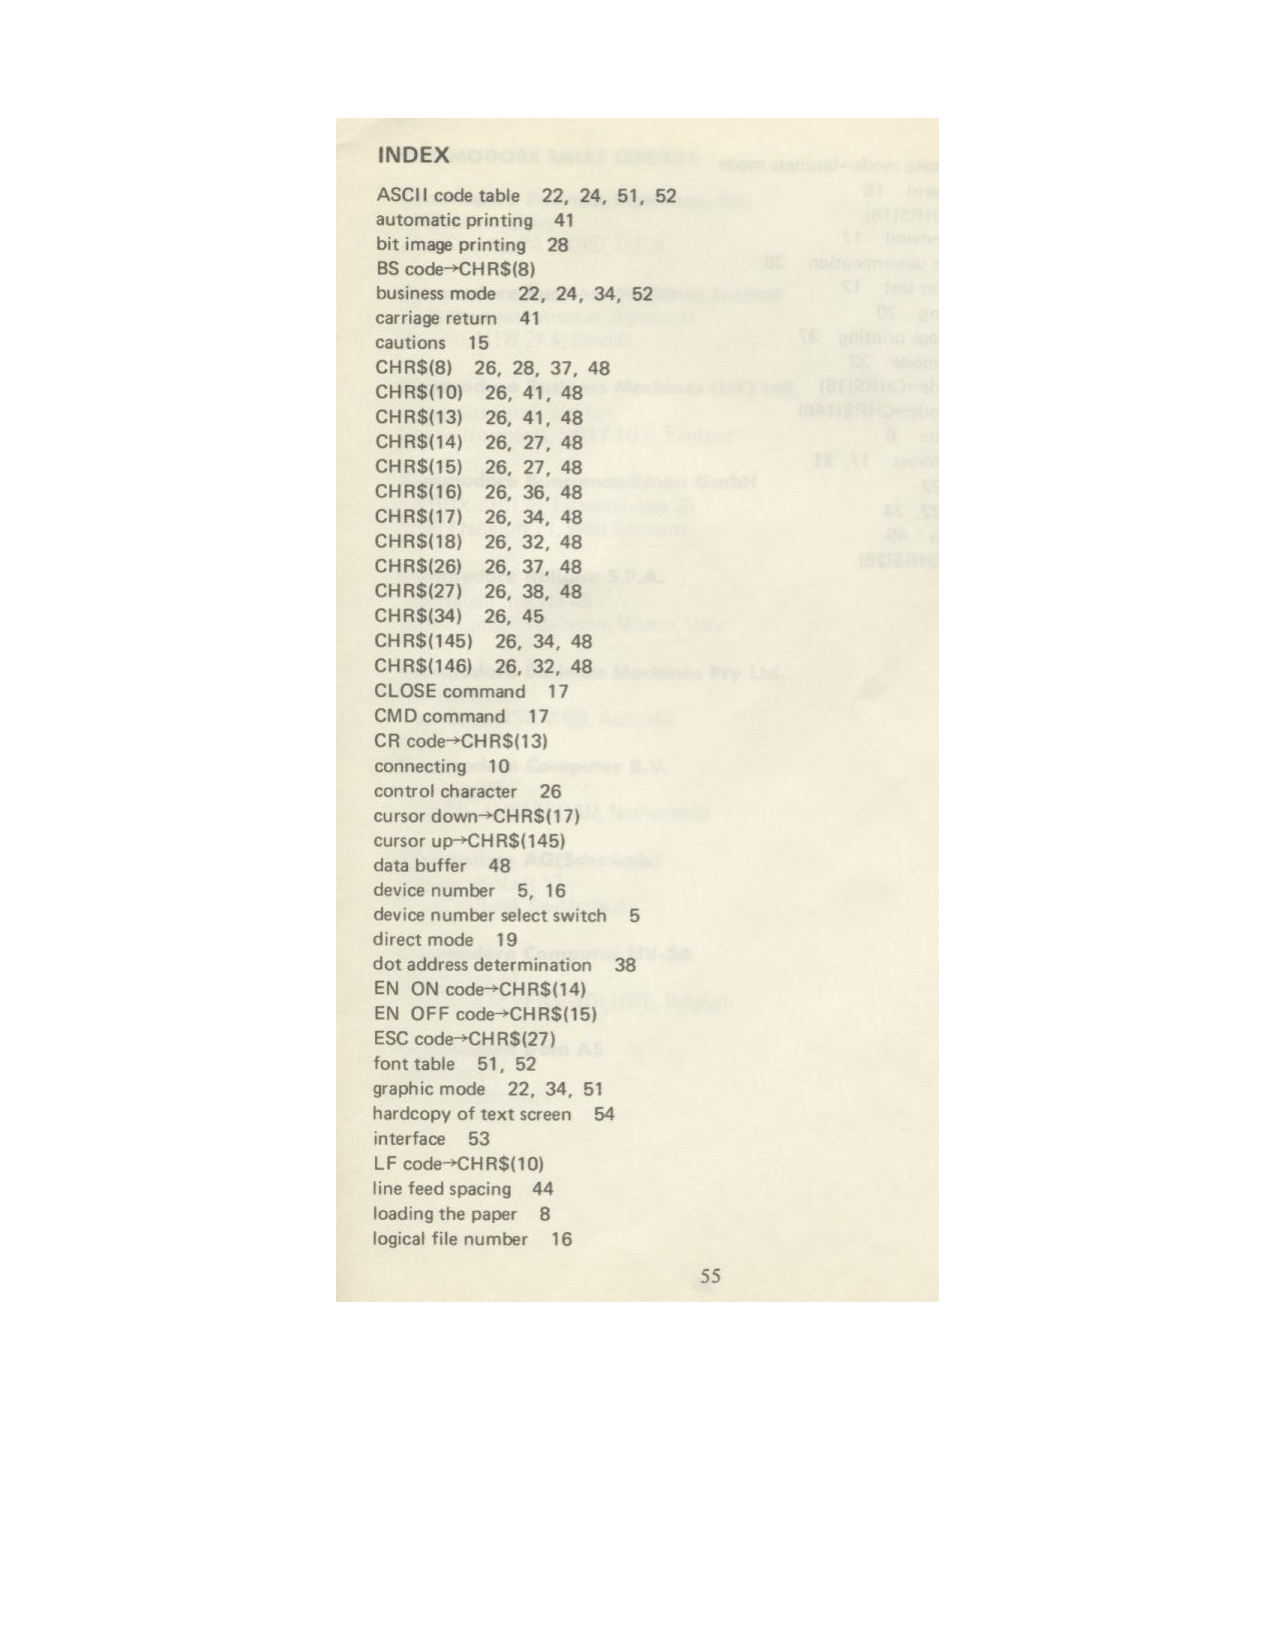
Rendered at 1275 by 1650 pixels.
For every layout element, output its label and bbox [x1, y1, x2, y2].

picture [336, 118, 939, 1302]
